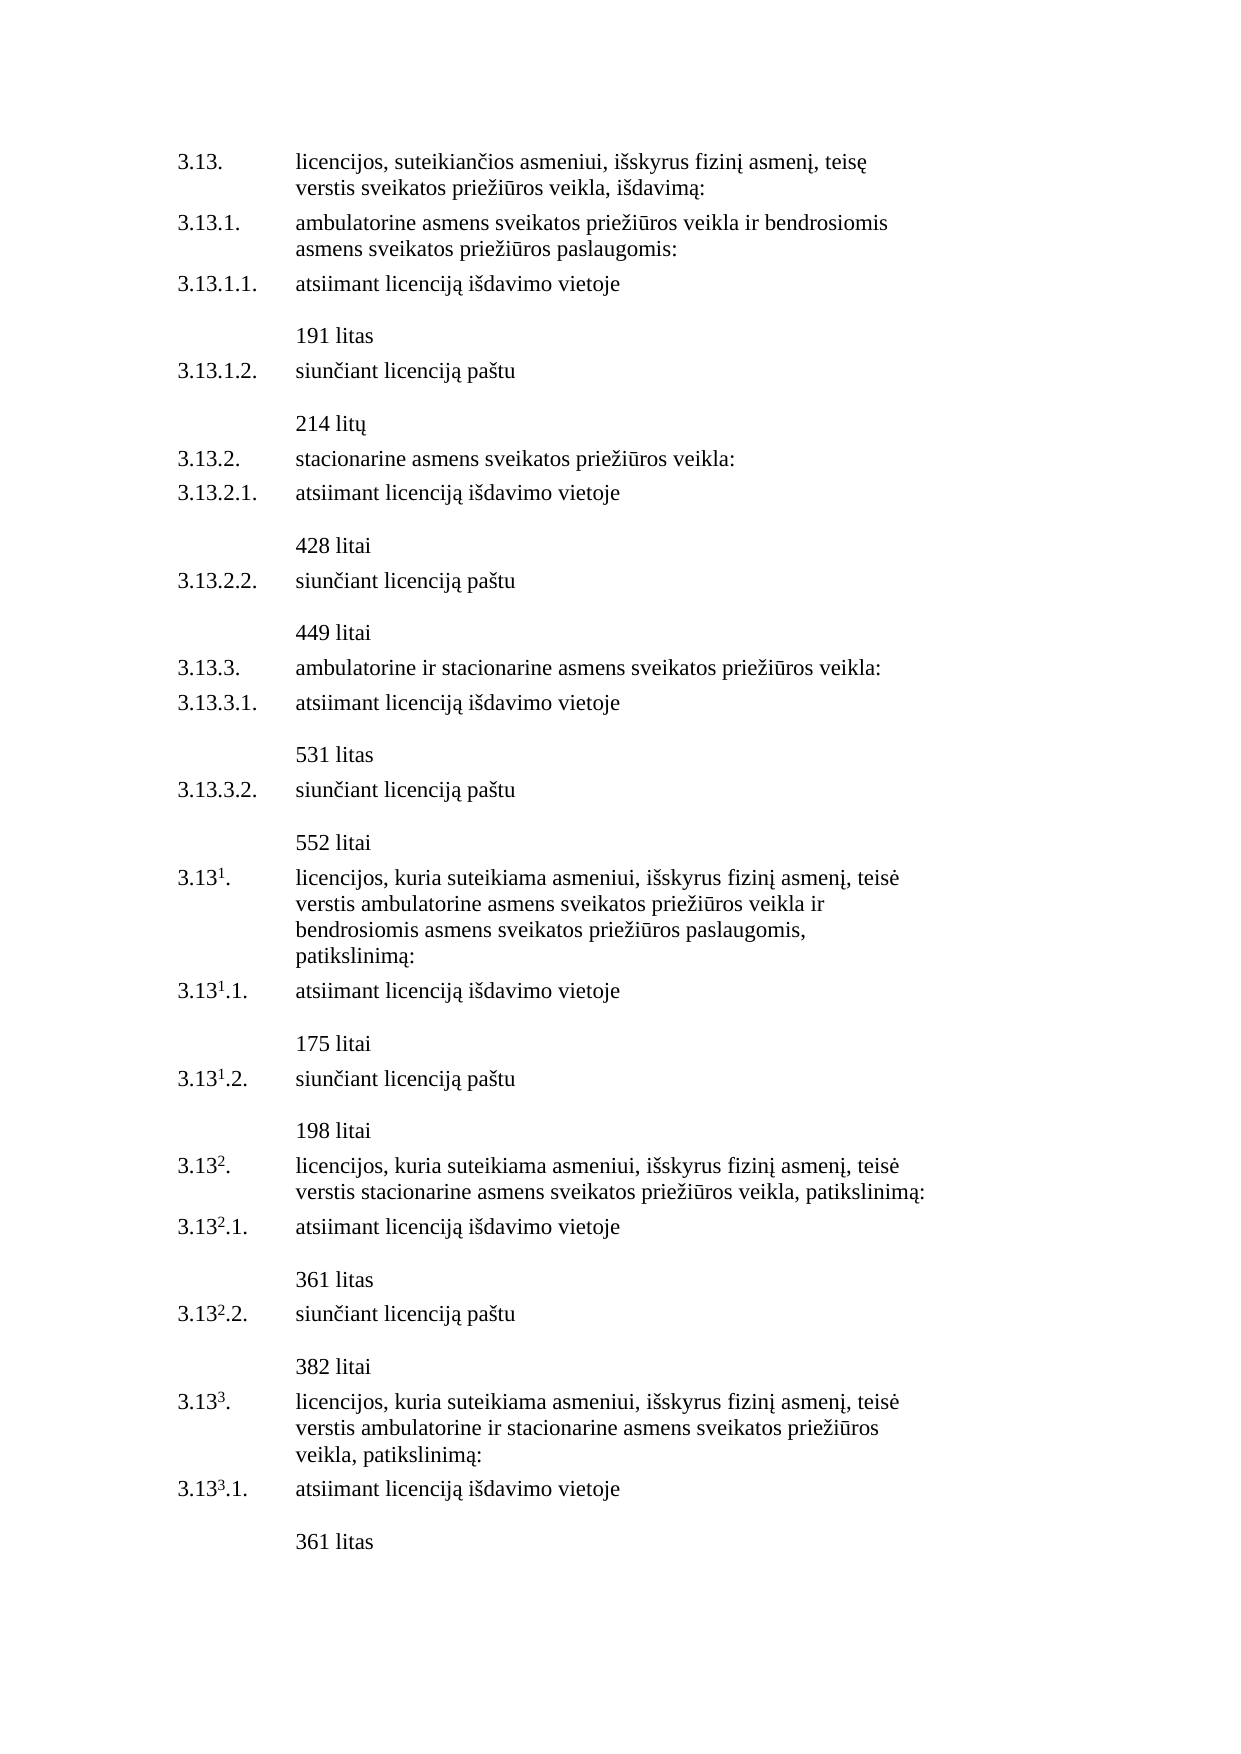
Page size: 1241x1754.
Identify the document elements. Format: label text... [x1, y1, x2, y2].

text 3.132.1. atsiimant licenciją išdavimo vietoje 361 litas [177, 1213, 930, 1292]
text 3.13.2. stacionarine asmens sveikatos priežiūros veikla: [177, 444, 930, 471]
text 3.131. licencijos, kuria suteikiama asmeniui, išskyrus fizinį asmenį, teisė verstis ambulatorine asmens sveikatos priežiūros veikla ir bendrosiomis asmens sveikatos priežiūros paslaugomis, patikslinimą: [177, 863, 930, 969]
text 3.13.1.1. atsiimant licenciją išdavimo vietoje 191 litas [177, 270, 930, 349]
text 3.131.2. siunčiant licenciją paštu 198 litai [177, 1065, 930, 1144]
text 3.13.3. ambulatorine ir stacionarine asmens sveikatos priežiūros veikla: [177, 654, 930, 680]
text 3.133. licencijos, kuria suteikiama asmeniui, išskyrus fizinį asmenį, teisė verstis ambulatorine ir stacionarine asmens sveikatos priežiūros veikla, patikslinimą: [177, 1388, 930, 1467]
text 3.13.2.2. siunčiant licenciją paštu 449 litai [177, 567, 930, 646]
text 3.133.1. atsiimant licenciją išdavimo vietoje 361 litas [177, 1475, 930, 1554]
text 3.13.3.2. siunčiant licenciją paštu 552 litai [177, 776, 930, 855]
text 3.13. licencijos, suteikiančios asmeniui, išskyrus fizinį asmenį, teisę verstis sveikatos priežiūros veikla, išdavimą: [177, 148, 930, 200]
text 3.13.3.1. atsiimant licenciją išdavimo vietoje 531 litas [177, 689, 930, 768]
text 3.13.1.2. siunčiant licenciją paštu 214 litų [177, 357, 930, 436]
text 3.132. licencijos, kuria suteikiama asmeniui, išskyrus fizinį asmenį, teisė verstis stacionarine asmens sveikatos priežiūros veikla, patikslinimą: [177, 1152, 930, 1205]
text 3.132.2. siunčiant licenciją paštu 382 litai [177, 1301, 930, 1379]
text 3.131.1. atsiimant licenciją išdavimo vietoje 175 litai [177, 977, 930, 1056]
text 3.13.2.1. atsiimant licenciją išdavimo vietoje 428 litai [177, 479, 930, 558]
text 3.13.1. ambulatorine asmens sveikatos priežiūros veikla ir bendrosiomis asmens sveikatos priežiūros paslaugomis: [177, 209, 930, 261]
